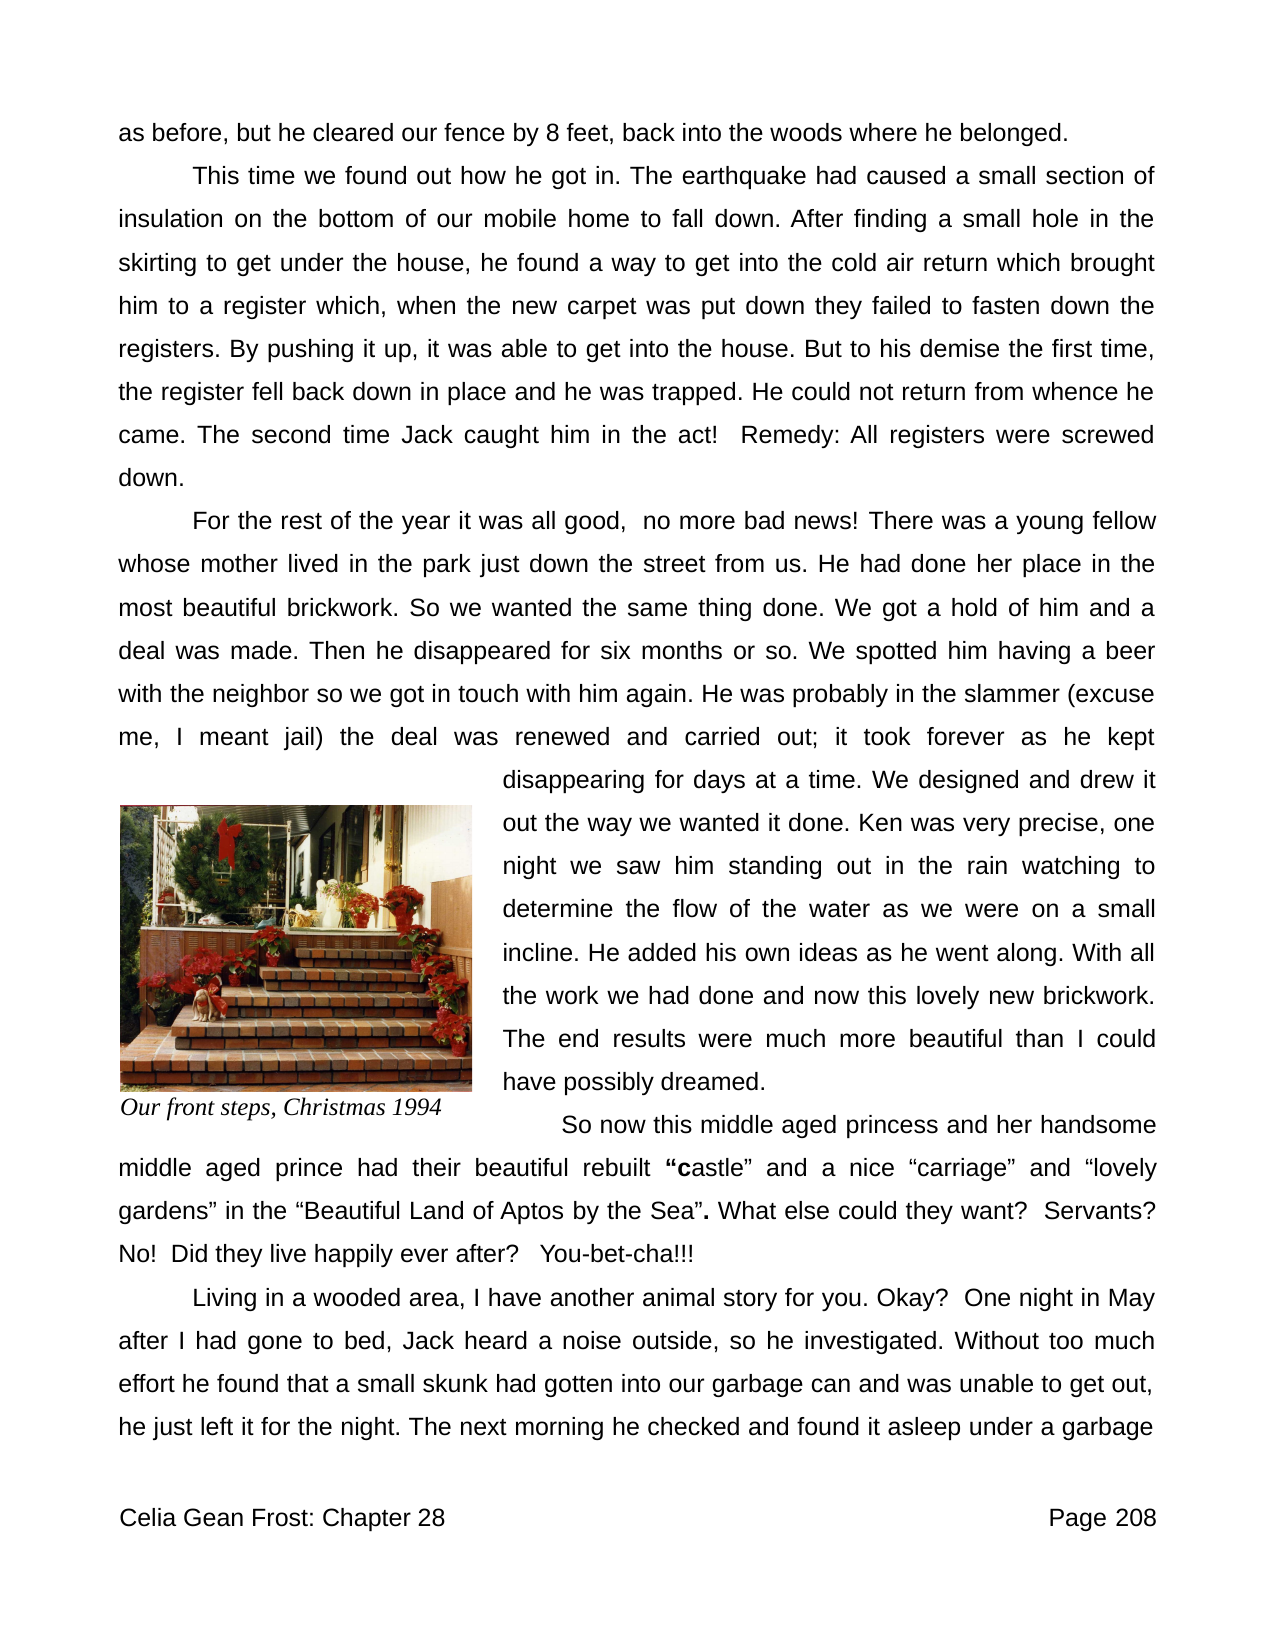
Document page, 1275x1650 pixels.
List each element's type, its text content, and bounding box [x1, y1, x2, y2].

text This time we found out how he got in. The earthquake had caused a small section of insulation on the bottom of our mobile home to fall down. After finding a small hole in the skirting to get under the house, he found a way to get into the cold air return which brought him to a register which, when the new carpet was put down they failed to fasten down the registers. By pushing it up, it was able to get into the house. But to his demise the first time, the register fell back down in place and he was trapped. He could not return from whence he came. The second time Jack caught him in the act! Remedy: All registers were screwed down. [118, 161, 1157, 492]
text as before, but he cleared our fence by 8 feet, back into the woods where he belonged. [118, 118, 1157, 147]
text Our front steps, Christmas 1994 [120, 1092, 472, 1121]
text For the rest of the year it was all good, no more bad news! There was a young fellow whose mother lived in the park just down the street from us. He had done her place in the most beautiful brickwork. So we wanted the same thing done. We got a hold of him and a deal was made. Then he disappeared for six months or so. We spotted him having a beer with the neighbor so we got in touch with him again. He was probably in the slammer (excuse me, I meant jail) the deal was renewed and carried out; it took forever as he kept disappearing for days at a time. We designed and drew it out the way we wanted it done. Ken was very precise, one night we saw him standing out in the rain watching to determine the flow of the water as we were on a small incline. He added his own ideas as he went along. With all the work we had done and now this lovely new brickwork. The end results were much more beautiful than I could have possibly dreamed. [118, 506, 1157, 1096]
text Living in a wooded area, I have another animal story for you. Okay? One night in May after I had gone to bed, Jack heard a noise outside, so he investigated. Without too much effort he found that a small skunk had gotten into our garbage can and was unable to get out, he just left it for the night. The next morning he checked and found it asleep under a garbage [118, 1282, 1157, 1441]
picture [120, 805, 473, 1092]
text So now this middle aged princess and her handsome middle aged prince had their beautiful rebuilt “castle” and a nice “carriage” and “lovely gardens” in the “Beautiful Land of Aptos by the Sea”. What else could they want? Servants? No! Did they live happily ever after? You-bet-cha!!! [118, 1110, 1157, 1268]
